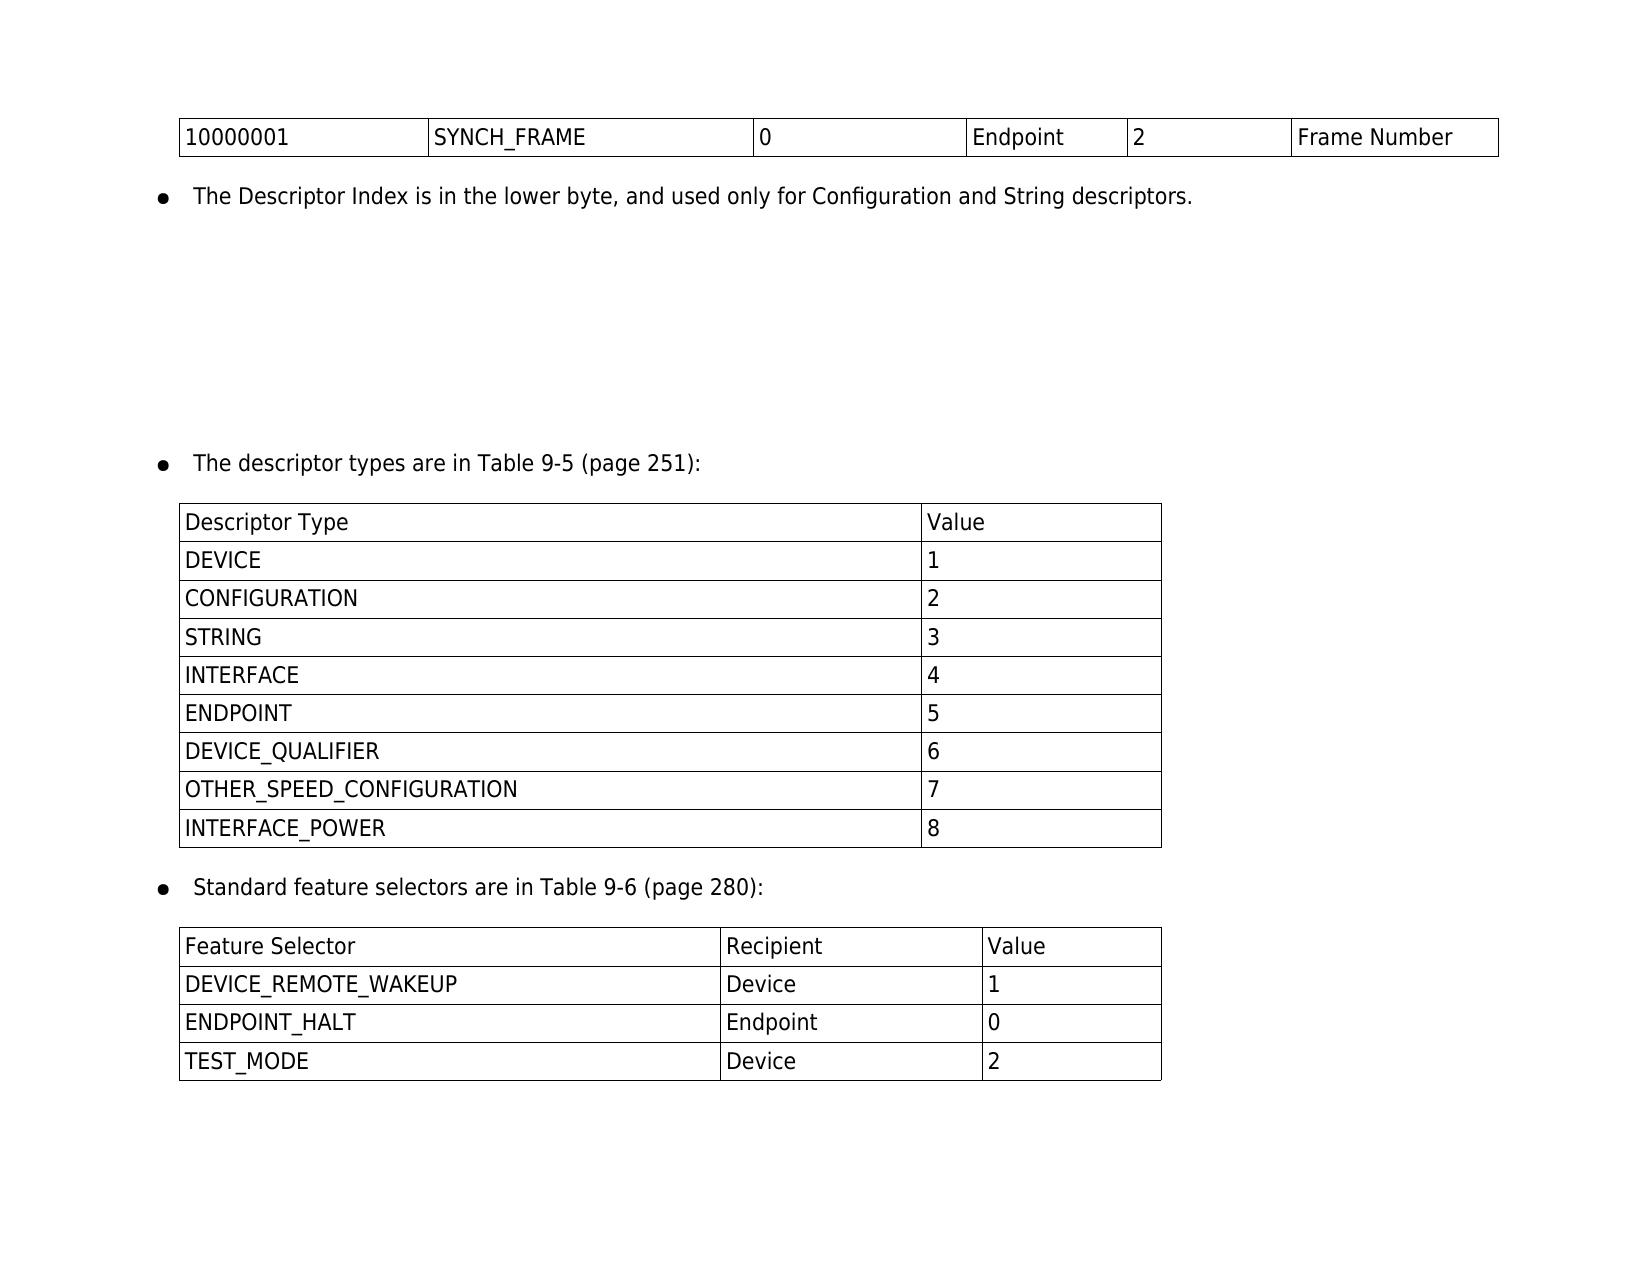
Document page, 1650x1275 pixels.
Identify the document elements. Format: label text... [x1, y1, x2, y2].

table_cell 0 [983, 1005, 1161, 1042]
table_cell Frame Number [1292, 119, 1498, 156]
table_cell Endpoint [967, 119, 1127, 156]
table_cell INTERFACE [180, 657, 921, 694]
table_cell ENDPOINT [180, 695, 921, 732]
list The descriptor types are in Table 9-5 (page 251): [156, 450, 1532, 476]
table_cell STRING [180, 619, 921, 656]
table_cell INTERFACE_POWER [180, 810, 921, 847]
table_header Feature Selector [180, 928, 720, 966]
table_header Value [983, 928, 1161, 966]
table_cell 2 [983, 1043, 1161, 1080]
list The Descriptor Index is in the lower byte, and used only for Configuration and String descriptors. [156, 183, 1532, 210]
table_cell SYNCH_FRAME [429, 119, 753, 156]
table_cell Device [721, 967, 982, 1004]
table_cell TEST_MODE [180, 1043, 720, 1080]
list Standard feature selectors are in Table 9-6 (page 280): [156, 874, 1532, 901]
table_cell 0 [754, 119, 966, 156]
table_cell 2 [922, 581, 1161, 618]
table_cell 7 [922, 772, 1161, 809]
table_cell CONFIGURATION [180, 581, 921, 618]
table_cell DEVICE_REMOTE_WAKEUP [180, 967, 720, 1004]
table_cell Endpoint [721, 1005, 982, 1042]
table_cell 6 [922, 733, 1161, 771]
table_header Value [922, 504, 1161, 541]
table_cell 10000001 [180, 119, 428, 156]
table_header Recipient [721, 928, 982, 966]
table_cell 8 [922, 810, 1161, 847]
table_cell DEVICE_QUALIFIER [180, 733, 921, 771]
table_cell OTHER_SPEED_CONFIGURATION [180, 772, 921, 809]
table_cell 3 [922, 619, 1161, 656]
table_cell Device [721, 1043, 982, 1080]
table_header Descriptor Type [180, 504, 921, 541]
table_cell DEVICE [180, 542, 921, 579]
table_cell 1 [983, 967, 1161, 1004]
table_cell ENDPOINT_HALT [180, 1005, 720, 1042]
table_cell 1 [922, 542, 1161, 579]
table_cell 5 [922, 695, 1161, 732]
table_cell 2 [1128, 119, 1291, 156]
table_cell 4 [922, 657, 1161, 694]
